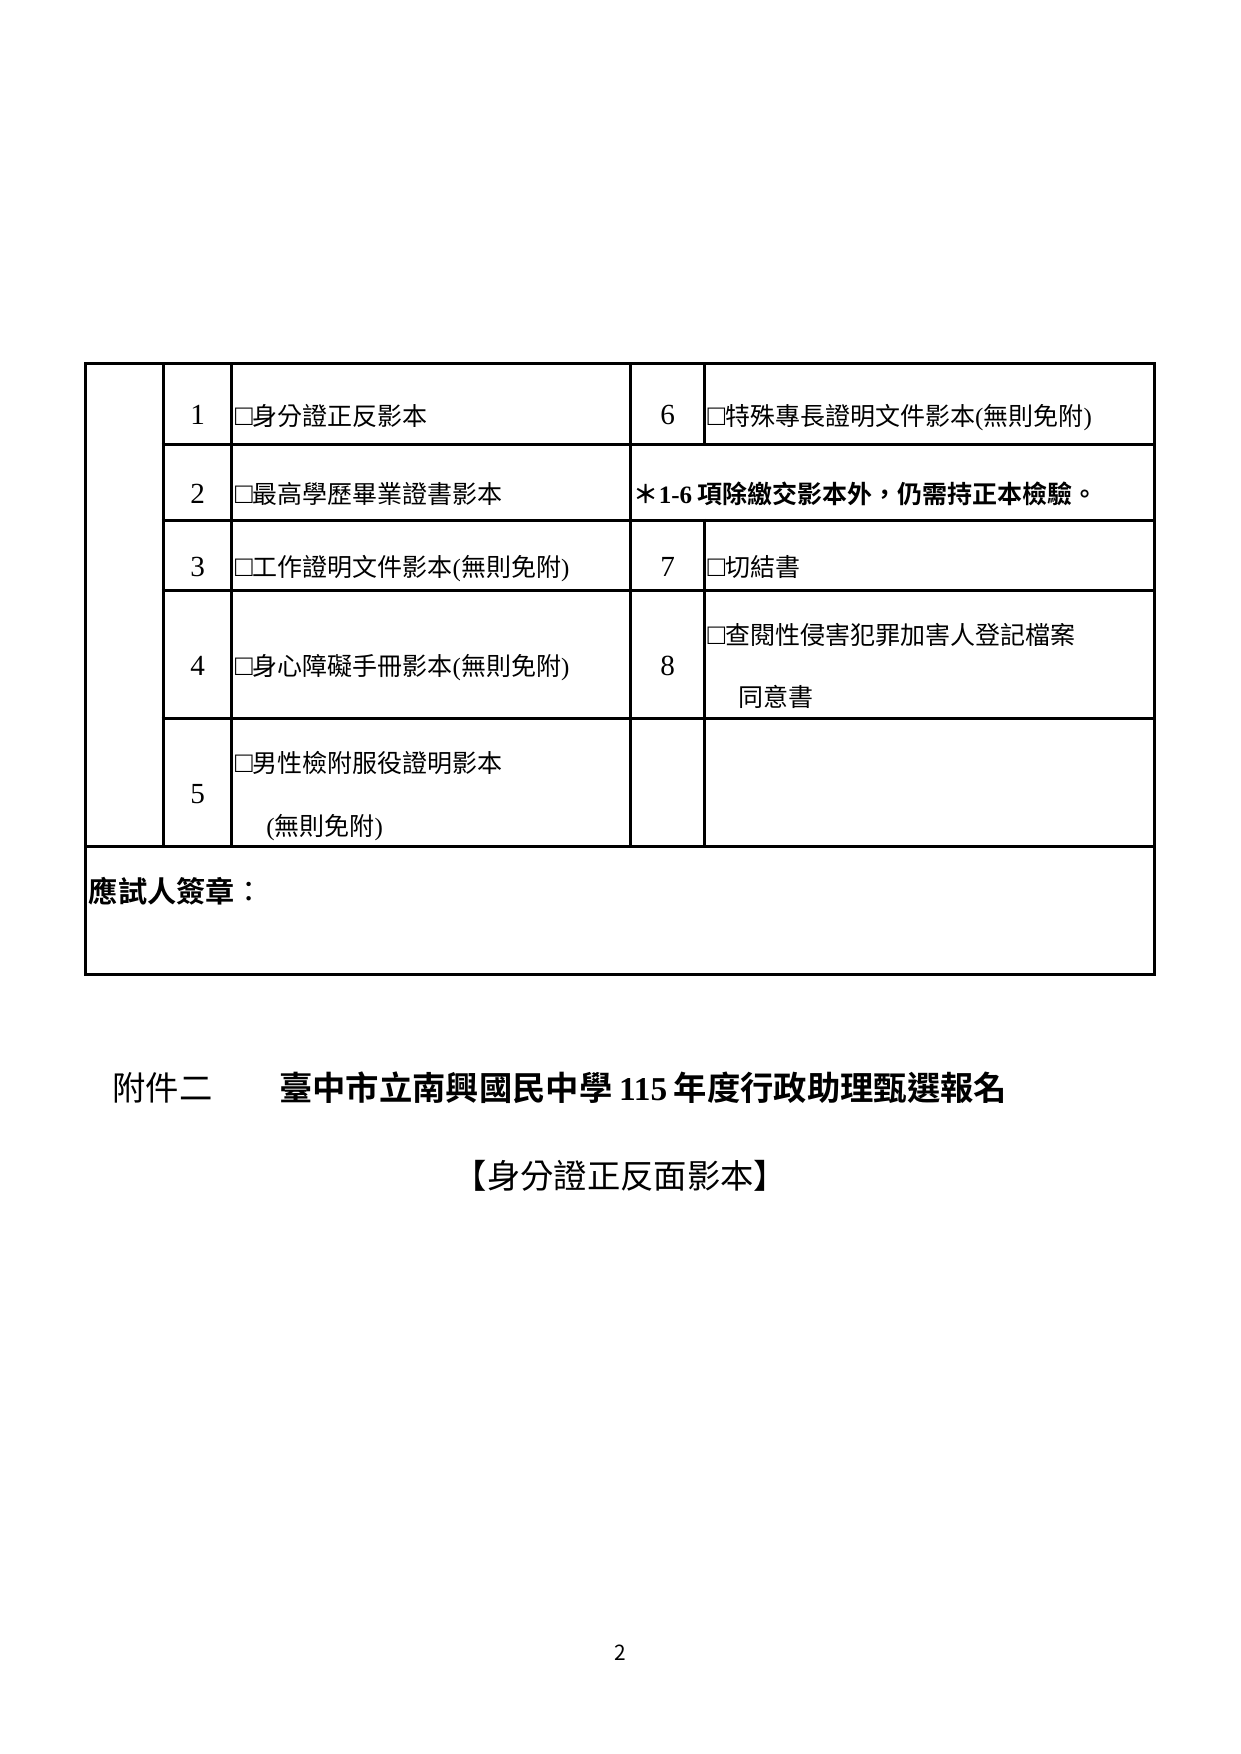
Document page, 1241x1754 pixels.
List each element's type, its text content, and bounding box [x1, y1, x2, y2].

table_cell ＊1-6項除繳交影本外，仍需持正本檢驗。 [632, 446, 1153, 519]
table_cell □最高學歷畢業證書影本 [233, 446, 629, 519]
table_cell 1 [165, 365, 230, 442]
text 【身分證正反面影本】 [112, 1132, 1128, 1195]
table_cell [706, 720, 1153, 845]
table_cell 8 [632, 592, 703, 717]
table_cell [87, 365, 162, 845]
table_cell □特殊專長證明文件影本(無則免附) [706, 365, 1153, 442]
table_cell 2 [165, 446, 230, 519]
table_cell □身心障礙手冊影本(無則免附) [233, 592, 629, 717]
table_cell □查閱性侵害犯罪加害人登記檔案 同意書 [706, 592, 1153, 717]
table_cell 4 [165, 592, 230, 717]
table_cell □工作證明文件影本(無則免附) [233, 522, 629, 589]
table_cell □男性檢附服役證明影本 (無則免附) [233, 720, 629, 845]
table_cell 應試人簽章： 填表日期：114 年 月 日 [87, 848, 1153, 972]
table_cell 3 [165, 522, 230, 589]
table_cell 5 [165, 720, 230, 845]
text 附件二 臺中市立南興國民中學115年度行政助理甄選報名 [112, 1044, 1128, 1106]
table_cell □切結書 [706, 522, 1153, 589]
table_cell □身分證正反影本 [233, 365, 629, 442]
table_cell 7 [632, 522, 703, 589]
table_cell [632, 720, 703, 845]
table_cell 6 [632, 365, 703, 442]
